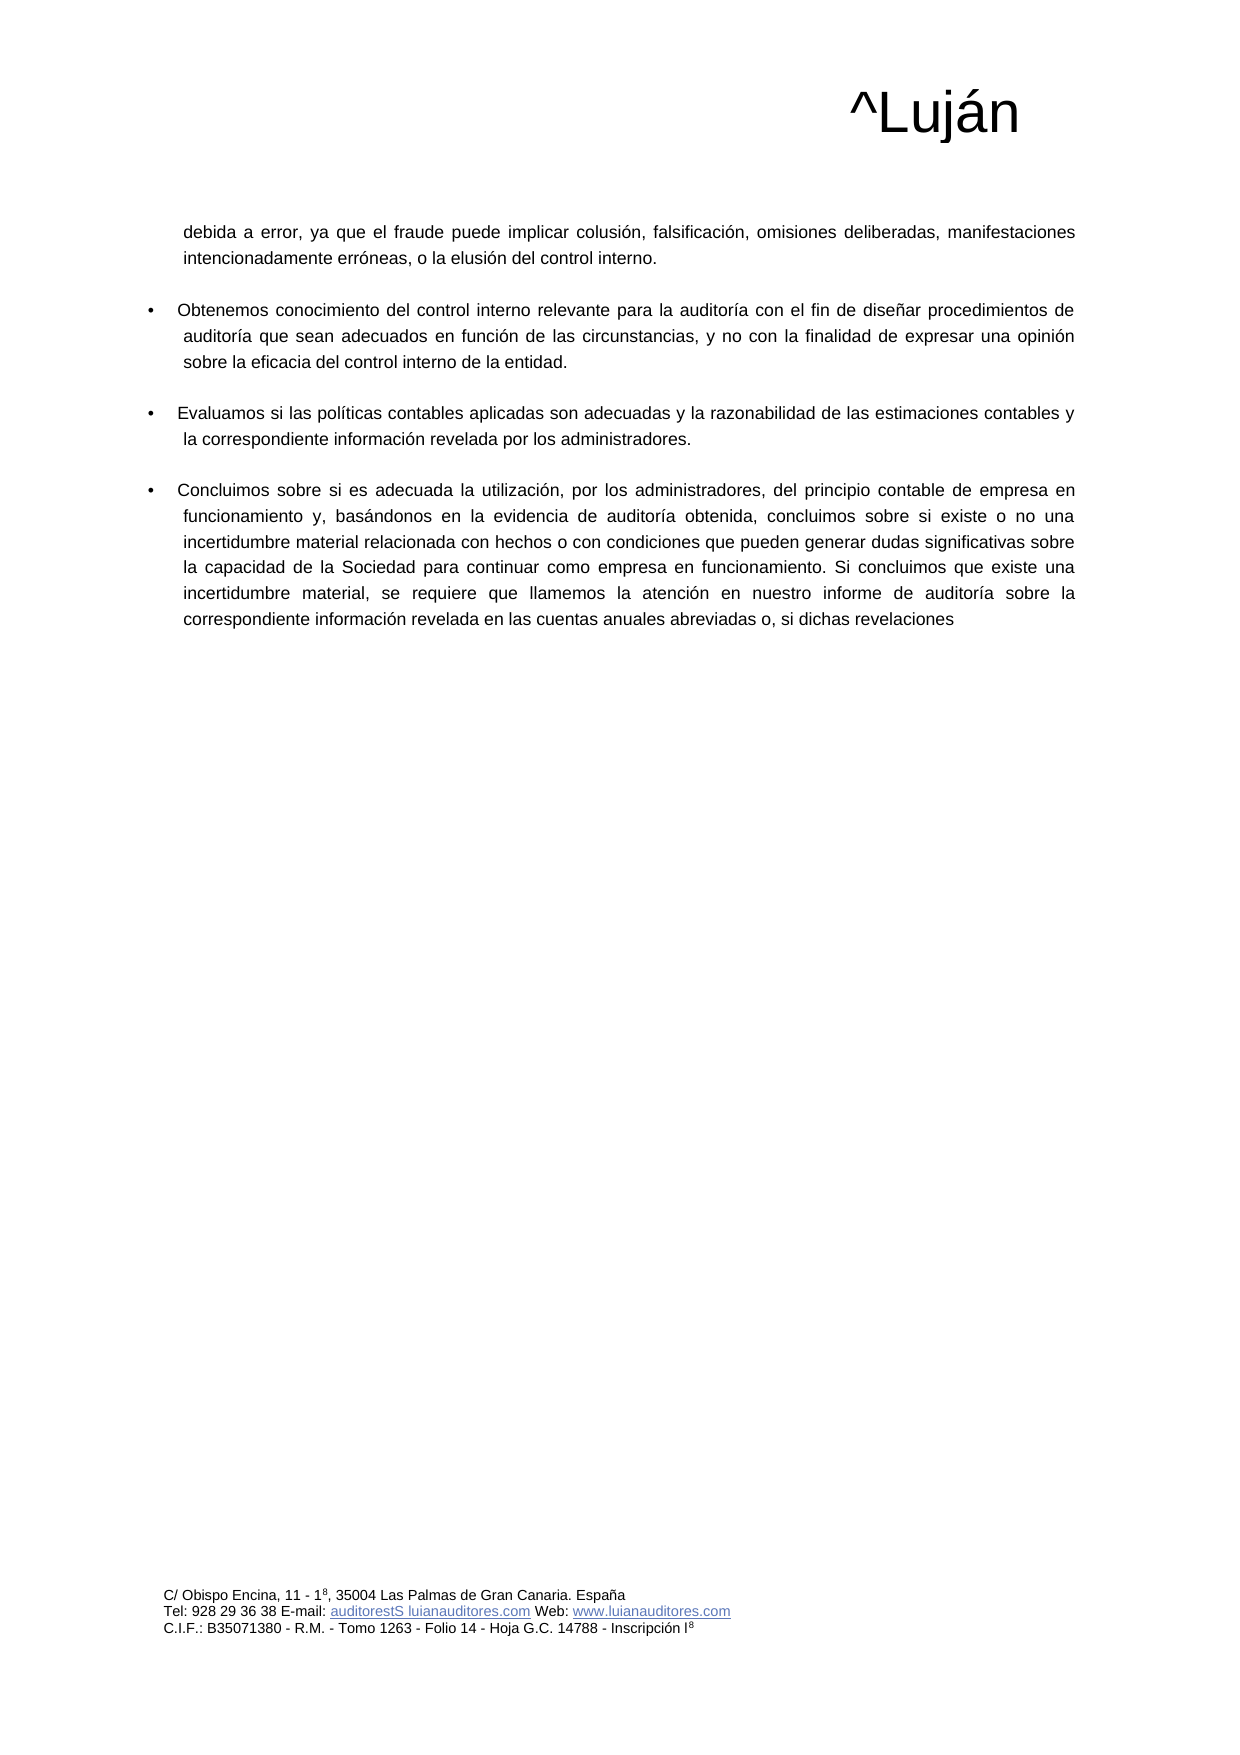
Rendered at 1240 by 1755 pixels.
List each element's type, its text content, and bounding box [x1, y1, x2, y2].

list debida a error, ya que el fraude puede implicar colusión, falsificación, omisiones deliberadas, manifestaciones intencionadamente erróneas, o la elusión del control interno. [148, 222, 1076, 268]
list Concluimos sobre si es adecuada la utilización, por los administradores, del principio contable de empresa en funcionamiento y, basándonos en la evidencia de auditoría obtenida, concluimos sobre si existe o no una incertidumbre material relacionada con hechos o con condiciones que pueden generar dudas significativas sobre la capacidad de la Sociedad para continuar como empresa en funcionamiento. Si concluimos que existe una incertidumbre material, se requiere que llamemos la atención en nuestro informe de auditoría sobre la correspondiente información revelada en las cuentas anuales abreviadas o, si dichas revelaciones [148, 480, 1076, 629]
list Evaluamos si las políticas contables aplicadas son adecuadas y la razonabilidad de las estimaciones contables y la correspondiente información revelada por los administradores. [148, 403, 1076, 449]
list Obtenemos conocimiento del control interno relevante para la auditoría con el fin de diseñar procedimientos de auditoría que sean adecuados en función de las circunstancias, y no con la finalidad de expresar una opinión sobre la eficacia del control interno de la entidad. [148, 299, 1076, 372]
